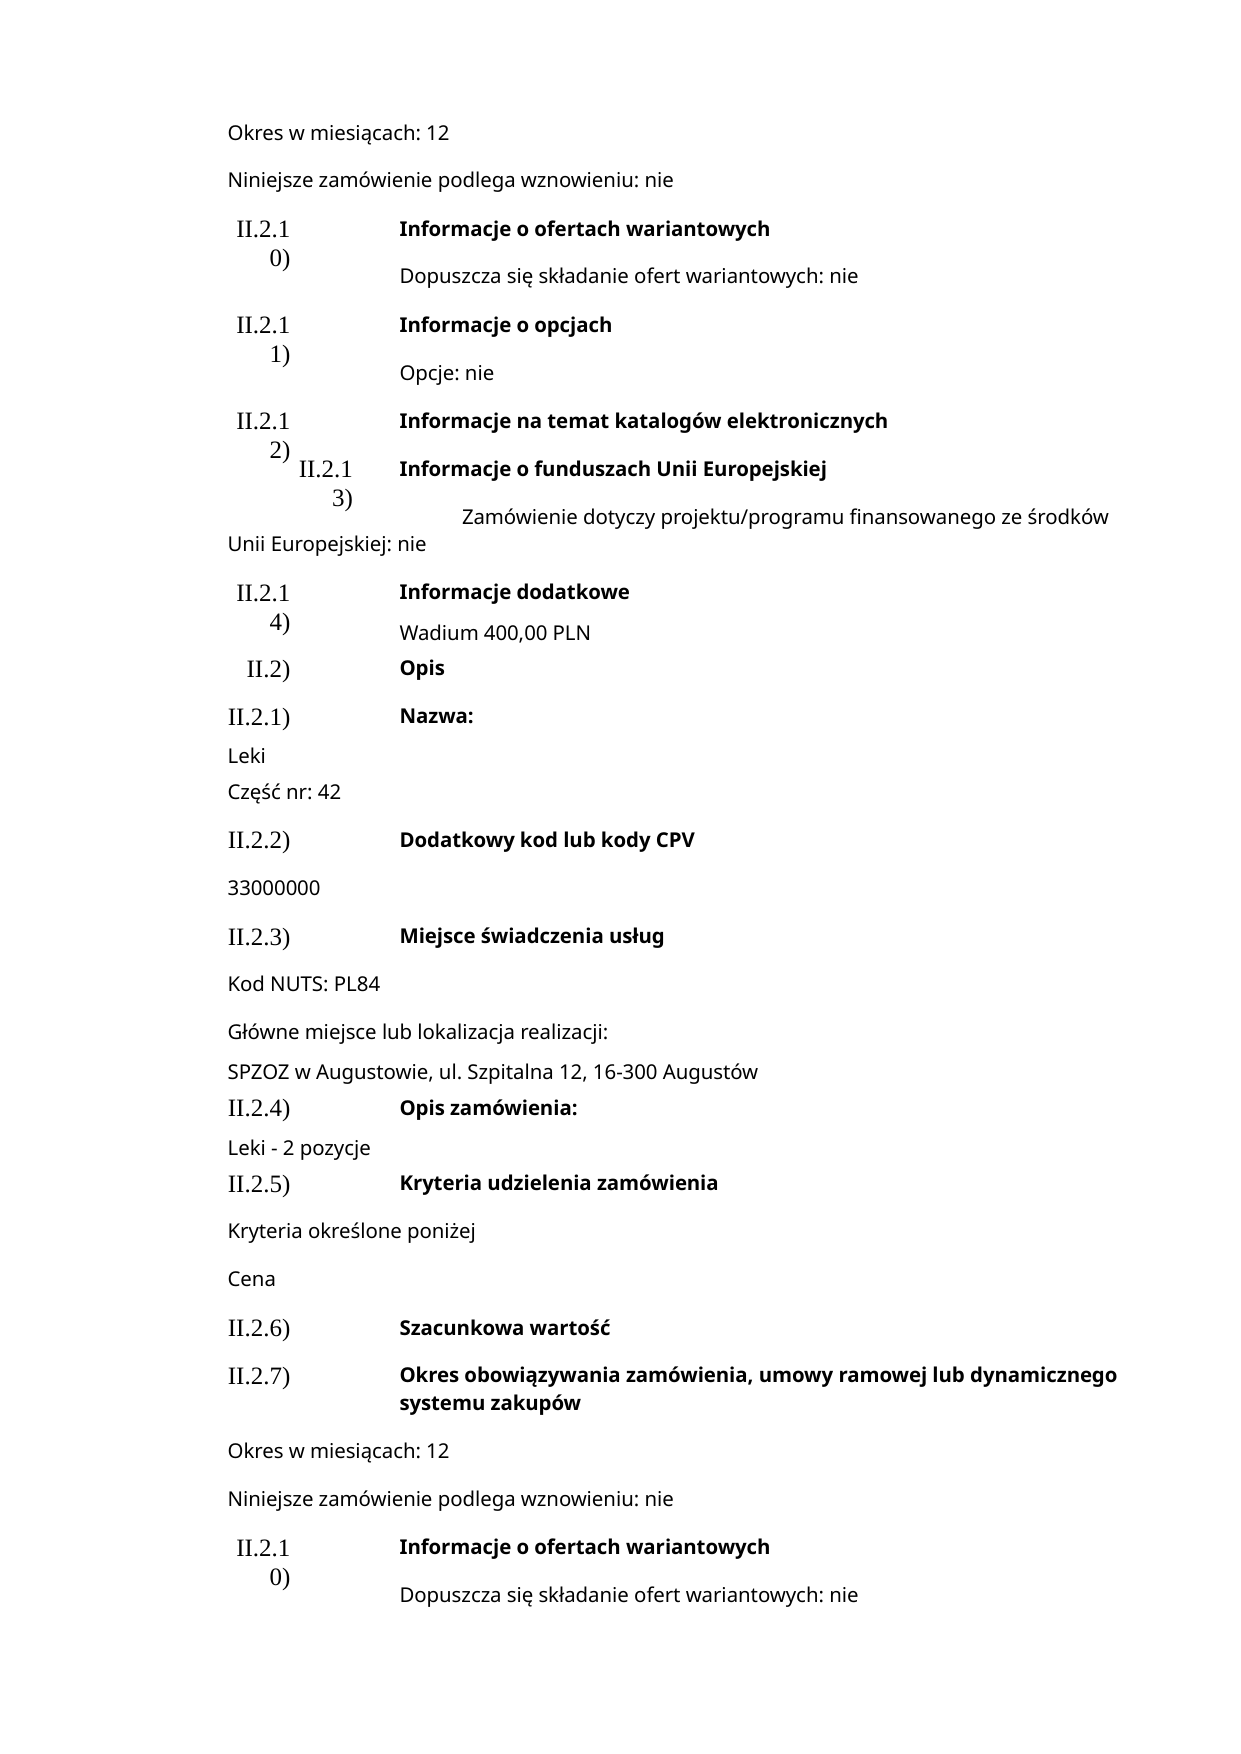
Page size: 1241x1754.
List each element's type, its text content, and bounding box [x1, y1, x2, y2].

text Okres w miesiącach: 12 [227, 118, 1122, 146]
text II.2.7) [227, 1361, 290, 1390]
text Kod NUTS: PL84 [227, 969, 1122, 997]
text Miejsce świadczenia usług [290, 922, 1122, 949]
text Opis zamówienia: [290, 1093, 1122, 1121]
text II.2.13) [290, 454, 352, 512]
text II.2.1) [227, 702, 290, 731]
text Cena [227, 1265, 1122, 1293]
text II.2.11) [227, 310, 290, 368]
text Opcje: nie [227, 358, 1122, 386]
text Zamówienie dotyczy projektu/programu finansowanego ze środków Unii Europejskiej: nie [227, 502, 1122, 558]
text Leki - 2 pozycje [227, 1133, 1122, 1161]
text Dopuszcza się składanie ofert wariantowych: nie [227, 1581, 1122, 1609]
text II.2.3) [227, 922, 290, 950]
text II.2) [227, 654, 290, 682]
text II.2.6) [227, 1313, 290, 1342]
text Dodatkowy kod lub kody CPV [290, 826, 1122, 853]
text Informacje na temat katalogów elektronicznych [290, 406, 1122, 434]
text Wadium 400,00 PLN [227, 618, 1122, 646]
text Niniejsze zamówienie podlega wznowieniu: nie [227, 1485, 1122, 1513]
text Informacje o ofertach wariantowych [290, 214, 1122, 242]
text Dopuszcza się składanie ofert wariantowych: nie [227, 262, 1122, 290]
text SPZOZ w Augustowie, ul. Szpitalna 12, 16-300 Augustów [227, 1058, 1122, 1086]
text II.2.4) [227, 1093, 290, 1122]
text II.2.14) [227, 578, 290, 636]
text Szacunkowa wartość [290, 1313, 1122, 1341]
text Informacje o funduszach Unii Europejskiej [352, 454, 1122, 482]
text Informacje dodatkowe [290, 578, 1122, 606]
text Niniejsze zamówienie podlega wznowieniu: nie [227, 166, 1122, 194]
text II.2.2) [227, 826, 290, 854]
text [227, 464, 290, 482]
text Leki [227, 742, 1122, 770]
text Kryteria udzielenia zamówienia [290, 1169, 1122, 1197]
text Informacje o ofertach wariantowych [290, 1533, 1122, 1561]
text II.2.10) [227, 214, 290, 272]
text Część nr: 42 [227, 777, 1122, 805]
text Informacje o opcjach [290, 310, 1122, 338]
text II.2.12) [227, 406, 290, 464]
text II.2.10) [227, 1533, 290, 1590]
text Opis [290, 654, 1122, 681]
text Nazwa: [290, 702, 1122, 729]
text II.2.5) [227, 1169, 290, 1198]
text Okres w miesiącach: 12 [227, 1437, 1122, 1464]
text 33000000 [227, 873, 1122, 901]
text Główne miejsce lub lokalizacja realizacji: [227, 1018, 1122, 1045]
text Kryteria określone poniżej [227, 1217, 1122, 1245]
text Okres obowiązywania zamówienia, umowy ramowej lub dynamicznego systemu zakupów [227, 1361, 1122, 1417]
